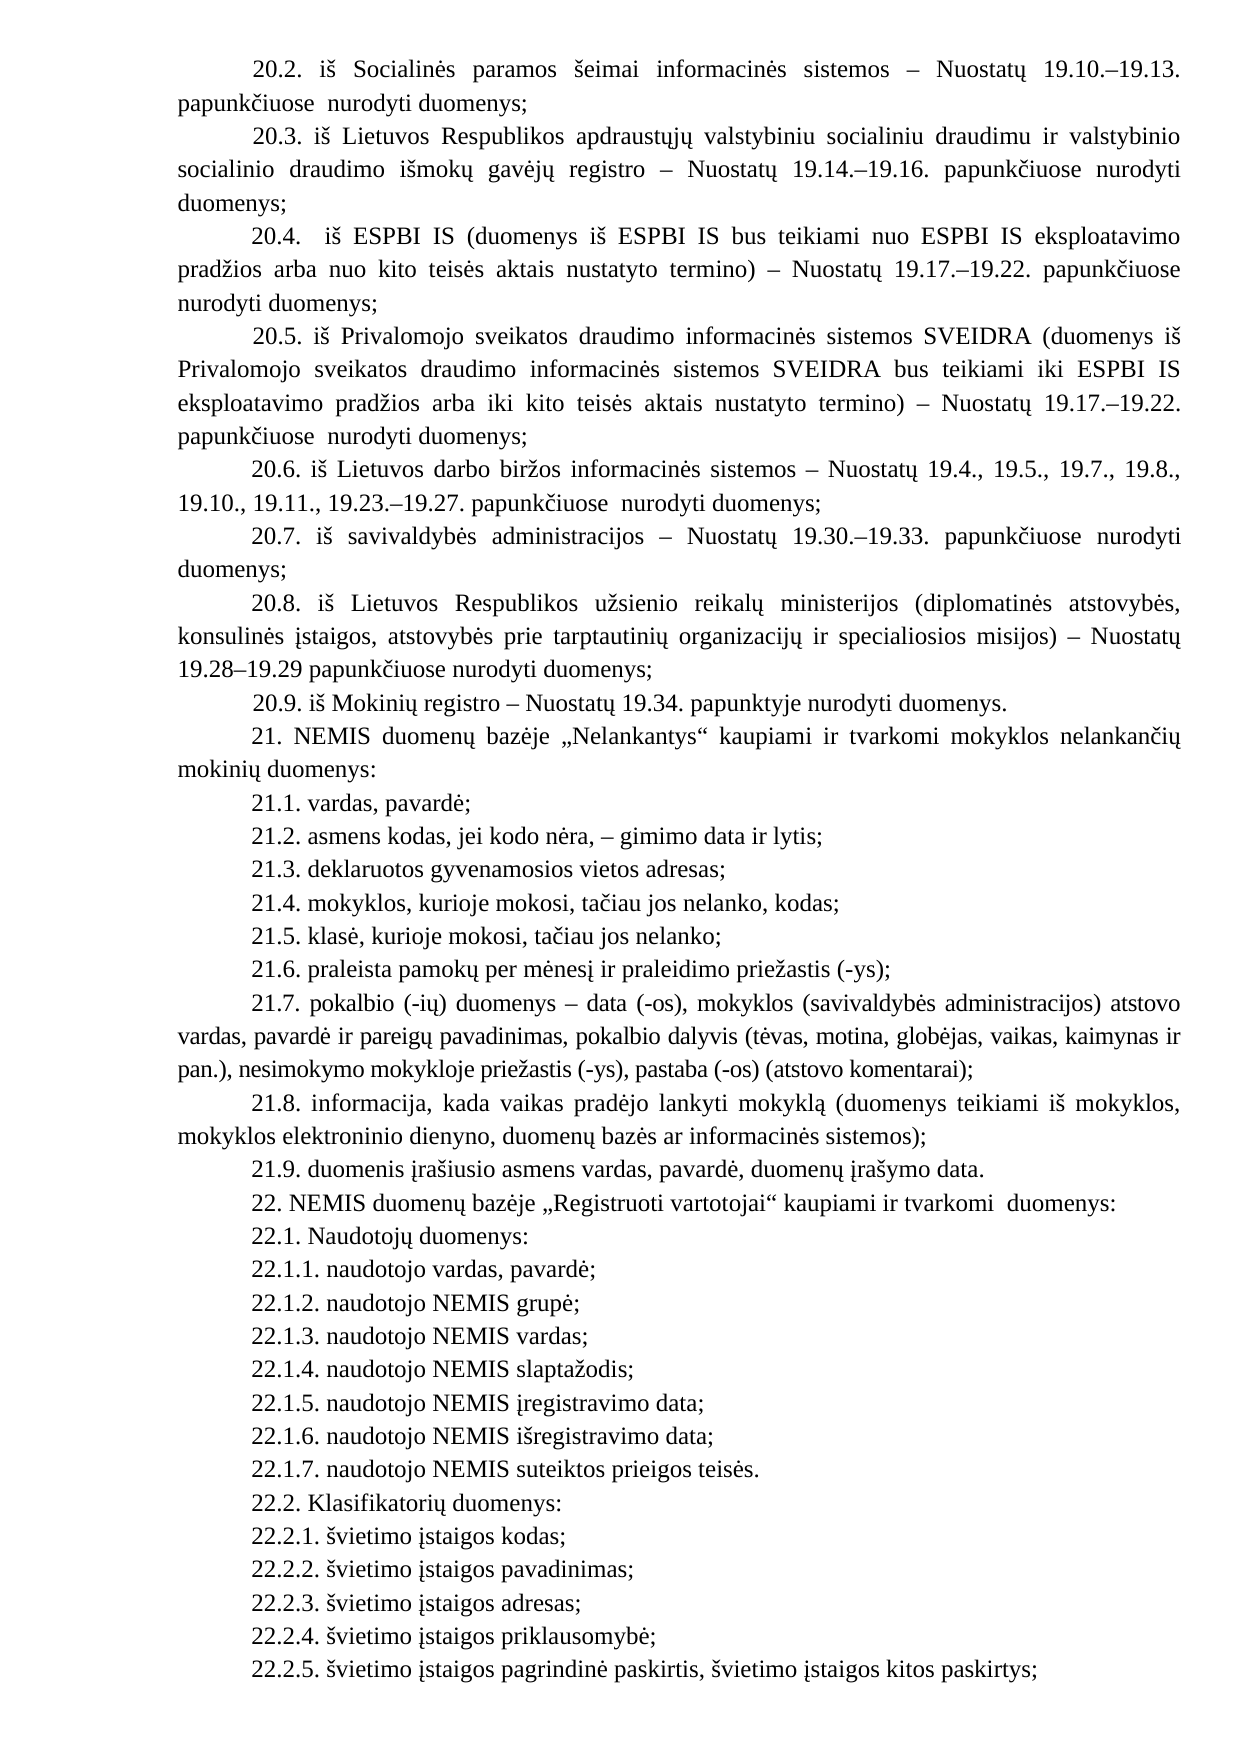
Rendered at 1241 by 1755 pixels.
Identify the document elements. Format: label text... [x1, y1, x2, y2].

text 22.1.1. naudotojo vardas, pavardė; [177, 1254, 1182, 1283]
text 21.5. klasė, kurioje mokosi, tačiau jos nelanko; [177, 921, 1182, 950]
text 20.2. iš Socialinės paramos šeimai informacinės sistemos – Nuostatų 19.10.–19.13. papunkčiuose nurodyti duomenys; [177, 54, 1182, 116]
text 21.4. mokyklos, kurioje mokosi, tačiau jos nelanko, kodas; [177, 888, 1182, 916]
text 22.2.1. švietimo įstaigos kodas; [177, 1521, 1182, 1550]
text 22.1.3. naudotojo NEMIS vardas; [177, 1321, 1182, 1350]
text 22.1.2. naudotojo NEMIS grupė; [177, 1288, 1182, 1316]
text 22.2.2. švietimo įstaigos pavadinimas; [177, 1554, 1182, 1583]
text 22.2.4. švietimo įstaigos priklausomybė; [177, 1621, 1182, 1650]
text 20.3. iš Lietuvos Respublikos apdraustųjų valstybiniu socialiniu draudimu ir valstybinio socialinio draudimo išmokų gavėjų registro – Nuostatų 19.14.–19.16. papunkčiuose nurodyti duomenys; [177, 121, 1182, 216]
text 20.9. iš Mokinių registro – Nuostatų 19.34. papunktyje nurodyti duomenys. [177, 688, 1182, 716]
text 22.2.3. švietimo įstaigos adresas; [177, 1588, 1182, 1616]
text 21. NEMIS duomenų bazėje „Nelankantys“ kaupiami ir tvarkomi mokyklos nelankančių mokinių duomenys: [177, 721, 1182, 783]
text 22.1. Naudotojų duomenys: [177, 1221, 1182, 1250]
text 20.6. iš Lietuvos darbo biržos informacinės sistemos – Nuostatų 19.4., 19.5., 19.7., 19.8., 19.10., 19.11., 19.23.–19.27. papunkčiuose nurodyti duomenys; [177, 454, 1182, 516]
text 21.2. asmens kodas, jei kodo nėra, – gimimo data ir lytis; [177, 821, 1182, 850]
text 22.2.5. švietimo įstaigos pagrindinė paskirtis, švietimo įstaigos kitos paskirtys; [177, 1654, 1182, 1683]
text 22.1.5. naudotojo NEMIS įregistravimo data; [177, 1388, 1182, 1416]
text 21.8. informacija, kada vaikas pradėjo lankyti mokyklą (duomenys teikiami iš mokyklos, mokyklos elektroninio dienyno, duomenų bazės ar informacinės sistemos); [177, 1088, 1182, 1150]
text 22.1.4. naudotojo NEMIS slaptažodis; [177, 1354, 1182, 1383]
text 21.6. praleista pamokų per mėnesį ir praleidimo priežastis (-ys); [177, 954, 1182, 983]
text 21.9. duomenis įrašiusio asmens vardas, pavardė, duomenų įrašymo data. [177, 1154, 1182, 1183]
text 20.5. iš Privalomojo sveikatos draudimo informacinės sistemos SVEIDRA (duomenys iš Privalomojo sveikatos draudimo informacinės sistemos SVEIDRA bus teikiami iki ESPBI IS eksploatavimo pradžios arba iki kito teisės aktais nustatyto termino) – Nuostatų 19.17.–19.22. papunkčiuose nurodyti duomenys; [177, 321, 1182, 450]
text 21.3. deklaruotos gyvenamosios vietos adresas; [177, 854, 1182, 883]
text 22.1.7. naudotojo NEMIS suteiktos prieigos teisės. [177, 1454, 1182, 1483]
text 21.7. pokalbio (-ių) duomenys – data (-os), mokyklos (savivaldybės administracijos) atstovo vardas, pavardė ir pareigų pavadinimas, pokalbio dalyvis (tėvas, motina, globėjas, vaikas, kaimynas ir pan.), nesimokymo mokykloje priežastis (-ys), pastaba (-os) (atstovo komentarai); [177, 988, 1182, 1083]
text 22.1.6. naudotojo NEMIS išregistravimo data; [177, 1421, 1182, 1450]
text 21.1. vardas, pavardė; [177, 788, 1182, 816]
text 20.8. iš Lietuvos Respublikos užsienio reikalų ministerijos (diplomatinės atstovybės, konsulinės įstaigos, atstovybės prie tarptautinių organizacijų ir specialiosios misijos) – Nuostatų 19.28–19.29 papunkčiuose nurodyti duomenys; [177, 588, 1182, 683]
text 20.7. iš savivaldybės administracijos – Nuostatų 19.30.–19.33. papunkčiuose nurodyti duomenys; [177, 521, 1182, 583]
text 20.4. iš ESPBI IS (duomenys iš ESPBI IS bus teikiami nuo ESPBI IS eksploatavimo pradžios arba nuo kito teisės aktais nustatyto termino) – Nuostatų 19.17.–19.22. papunkčiuose nurodyti duomenys; [177, 221, 1182, 316]
text 22.2. Klasifikatorių duomenys: [177, 1488, 1182, 1516]
text 22. NEMIS duomenų bazėje „Registruoti vartotojai“ kaupiami ir tvarkomi duomenys: [177, 1188, 1182, 1216]
